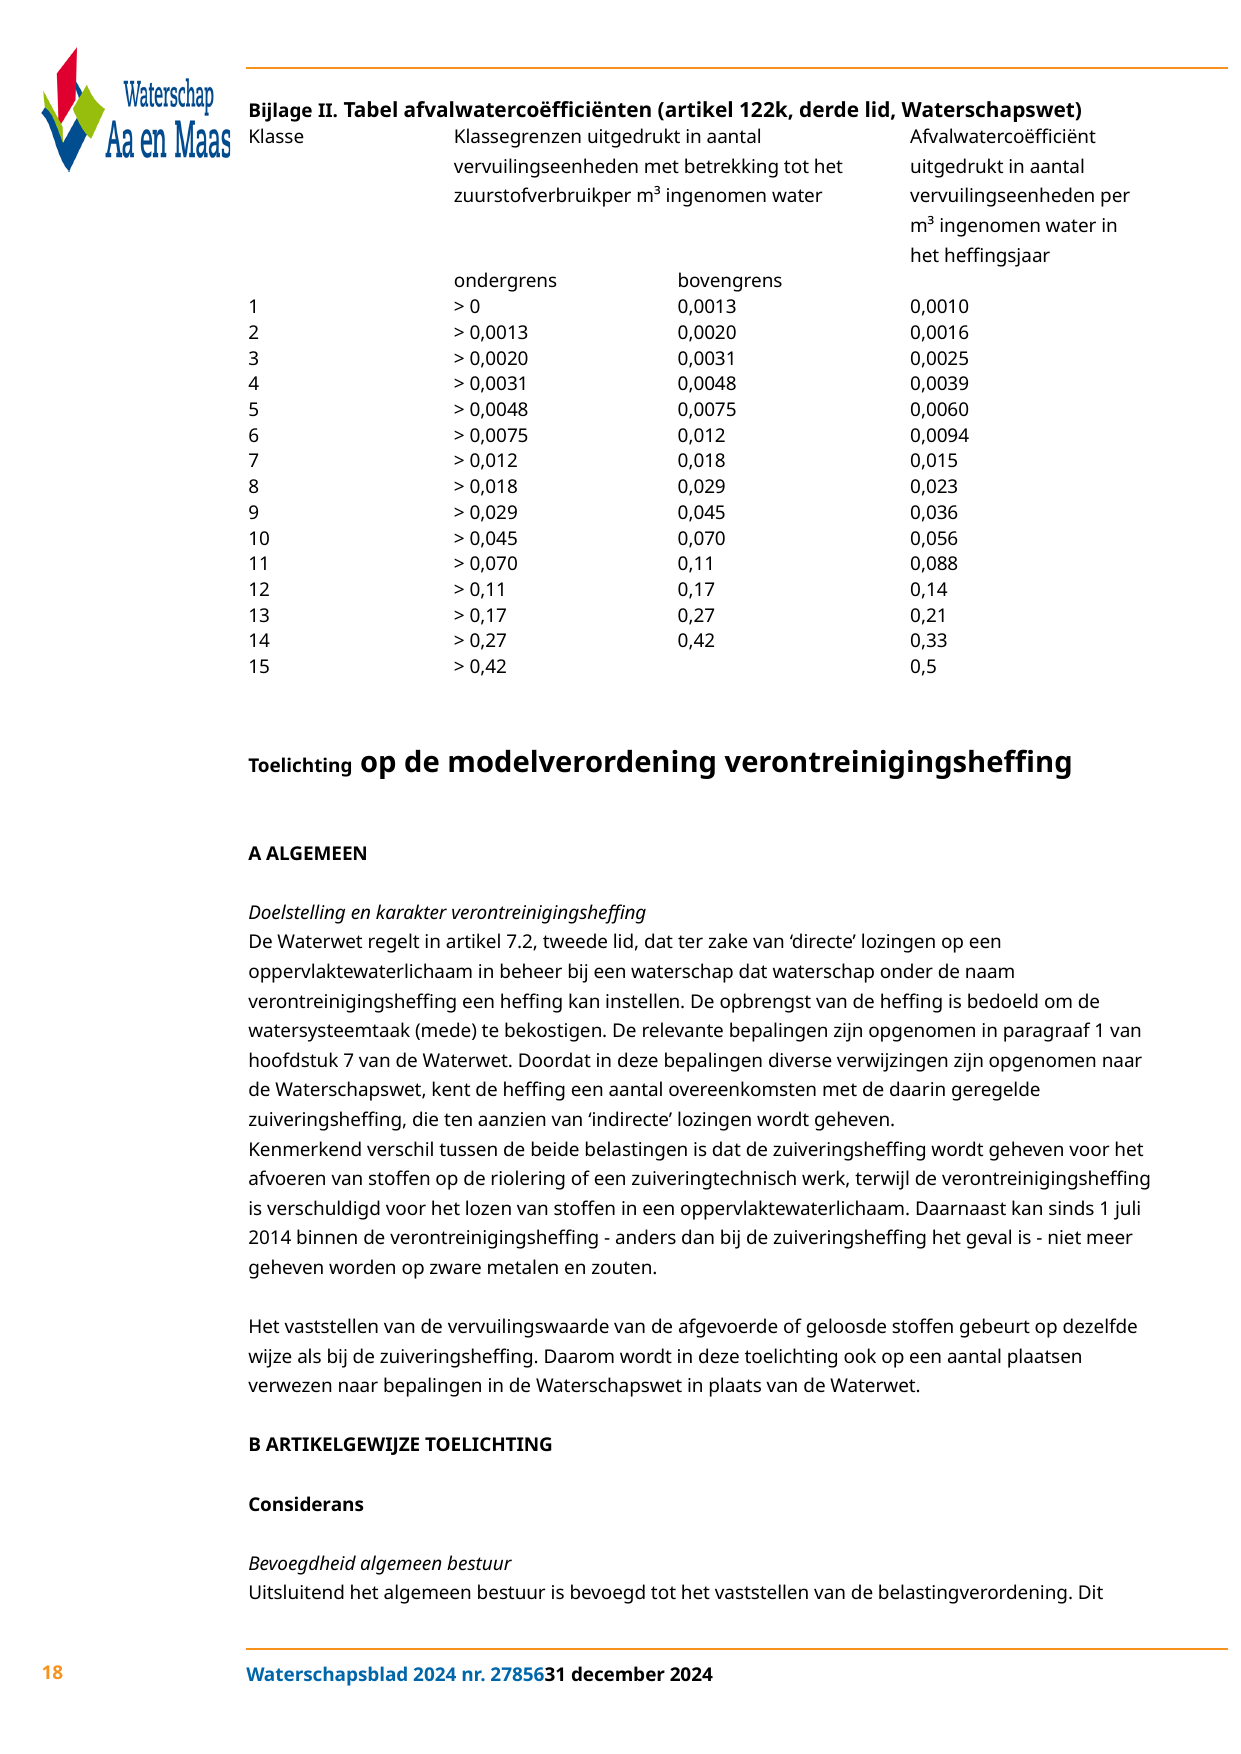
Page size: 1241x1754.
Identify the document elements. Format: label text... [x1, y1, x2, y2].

text A ALGEMEEN [248, 840, 1152, 866]
table_cell 8 [248, 473, 454, 499]
table_cell [910, 268, 1152, 293]
text De Waterwet regelt in artikel 7.2, tweede lid, dat ter zake van ‘directe’ lozingen op een oppervlaktewaterlichaam in beheer bij een waterschap dat waterschap onder de naam verontreinigingsheffing een heffing kan instellen. De opbrengst van de heffing is bedoeld om de watersysteemtaak (mede) te bekostigen. De relevante bepalingen zijn opgenomen in paragraaf 1 van hoofdstuk 7 van de Waterwet. Doordat in deze bepalingen diverse verwijzingen zijn opgenomen naar de Waterschapswet, kent de heffing een aantal overeenkomsten met de daarin geregelde zuiveringsheffing, die ten aanzien van ‘indirecte’ lozingen wordt geheven. [248, 929, 1152, 1132]
table_cell 13 [248, 602, 454, 628]
table_cell 0,0031 [678, 345, 910, 370]
table_cell 0,045 [678, 499, 910, 525]
table_cell 0,0010 [910, 293, 1152, 319]
table_cell 6 [248, 422, 454, 448]
table_header Klassegrenzen uitgedrukt in aantal vervuilingseenheden met betrekking tot het zuurstofverbruikper m³ ingenomen water [454, 124, 910, 267]
table_cell 0,0075 [678, 396, 910, 422]
table_cell > 0,018 [454, 473, 677, 499]
table_cell 0,070 [678, 525, 910, 551]
table_cell 10 [248, 525, 454, 551]
table_cell 0,42 [678, 628, 910, 653]
table_cell 0,27 [678, 602, 910, 628]
text Kenmerkend verschil tussen de beide belastingen is dat de zuiveringsheffing wordt geheven voor het afvoeren van stoffen op de riolering of een zuiveringtechnisch werk, terwijl de verontreinigingsheffing is verschuldigd voor het lozen van stoffen in een oppervlaktewaterlichaam. Daarnaast kan sinds 1 juli 2014 binnen de verontreinigingsheffing - anders dan bij de zuiveringsheffing het geval is - niet meer geheven worden op zware metalen en zouten. [248, 1136, 1152, 1280]
table_cell 0,088 [910, 551, 1152, 576]
text Het vaststellen van de vervuilingswaarde van de afgevoerde of geloosde stoffen gebeurt op dezelfde wijze als bij de zuiveringsheffing. Daarom wordt in deze toelichting ook op een aantal plaatsen verwezen naar bepalingen in de Waterschapswet in plaats van de Waterwet. [248, 1313, 1152, 1398]
table_cell 1 [248, 293, 454, 319]
table_cell 3 [248, 345, 454, 370]
table_cell > 0,11 [454, 576, 677, 602]
table_cell 0,029 [678, 473, 910, 499]
table_header Klasse [248, 124, 454, 267]
table_cell 0,012 [678, 422, 910, 448]
table_cell 0,023 [910, 473, 1152, 499]
table_cell 7 [248, 448, 454, 473]
text Doelstelling en karakter verontreinigingsheffing [248, 899, 1152, 925]
picture [41, 47, 231, 172]
table_cell 0,036 [910, 499, 1152, 525]
table_cell > 0,0075 [454, 422, 677, 448]
table_cell 11 [248, 551, 454, 576]
table_cell 0,33 [910, 628, 1152, 653]
table_header Afvalwatercoëfficiënt uitgedrukt in aantal vervuilingseenheden per m³ ingenomen water in het heffingsjaar [910, 124, 1152, 267]
table_cell > 0 [454, 293, 677, 319]
table_cell 0,0013 [678, 293, 910, 319]
table_cell 15 [248, 654, 454, 679]
table_cell > 0,42 [454, 654, 677, 679]
text Bevoegdheid algemeen bestuur [248, 1550, 1152, 1576]
text Toelichting op de modelverordening verontreinigingsheffing [248, 742, 1152, 781]
table_cell bovengrens [678, 268, 910, 293]
table_cell > 0,045 [454, 525, 677, 551]
table_cell > 0,17 [454, 602, 677, 628]
table_cell 0,0094 [910, 422, 1152, 448]
table_cell > 0,070 [454, 551, 677, 576]
table_cell 2 [248, 319, 454, 345]
text B ARTIKELGEWIJZE TOELICHTING [248, 1432, 1152, 1457]
table_cell 0,17 [678, 576, 910, 602]
text Considerans [248, 1491, 1152, 1517]
table_cell > 0,0020 [454, 345, 677, 370]
table_cell 0,14 [910, 576, 1152, 602]
table_cell 0,015 [910, 448, 1152, 473]
table_cell > 0,27 [454, 628, 677, 653]
table_cell 0,0048 [678, 370, 910, 396]
table_cell 0,0016 [910, 319, 1152, 345]
table_cell 12 [248, 576, 454, 602]
table_cell 4 [248, 370, 454, 396]
table_cell 0,0020 [678, 319, 910, 345]
text Uitsluitend het algemeen bestuur is bevoegd tot het vaststellen van de belastingverordening. Dit [248, 1579, 1152, 1605]
table_cell 0,11 [678, 551, 910, 576]
table_cell 0,21 [910, 602, 1152, 628]
table_cell 0,018 [678, 448, 910, 473]
table_cell 0,0060 [910, 396, 1152, 422]
table_cell 0,0039 [910, 370, 1152, 396]
table_cell 0,056 [910, 525, 1152, 551]
table_cell 14 [248, 628, 454, 653]
table_cell 9 [248, 499, 454, 525]
table_cell [248, 268, 454, 293]
table_cell > 0,012 [454, 448, 677, 473]
table_cell [678, 654, 910, 679]
table_cell > 0,029 [454, 499, 677, 525]
table_cell > 0,0048 [454, 396, 677, 422]
table_cell 0,5 [910, 654, 1152, 679]
table_cell > 0,0013 [454, 319, 677, 345]
text Bijlage II. Tabel afvalwatercoëfficiënten (artikel 122k, derde lid, Waterschapswet) [248, 95, 1152, 123]
table_cell 0,0025 [910, 345, 1152, 370]
table_cell > 0,0031 [454, 370, 677, 396]
table_cell ondergrens [454, 268, 677, 293]
table_cell 5 [248, 396, 454, 422]
